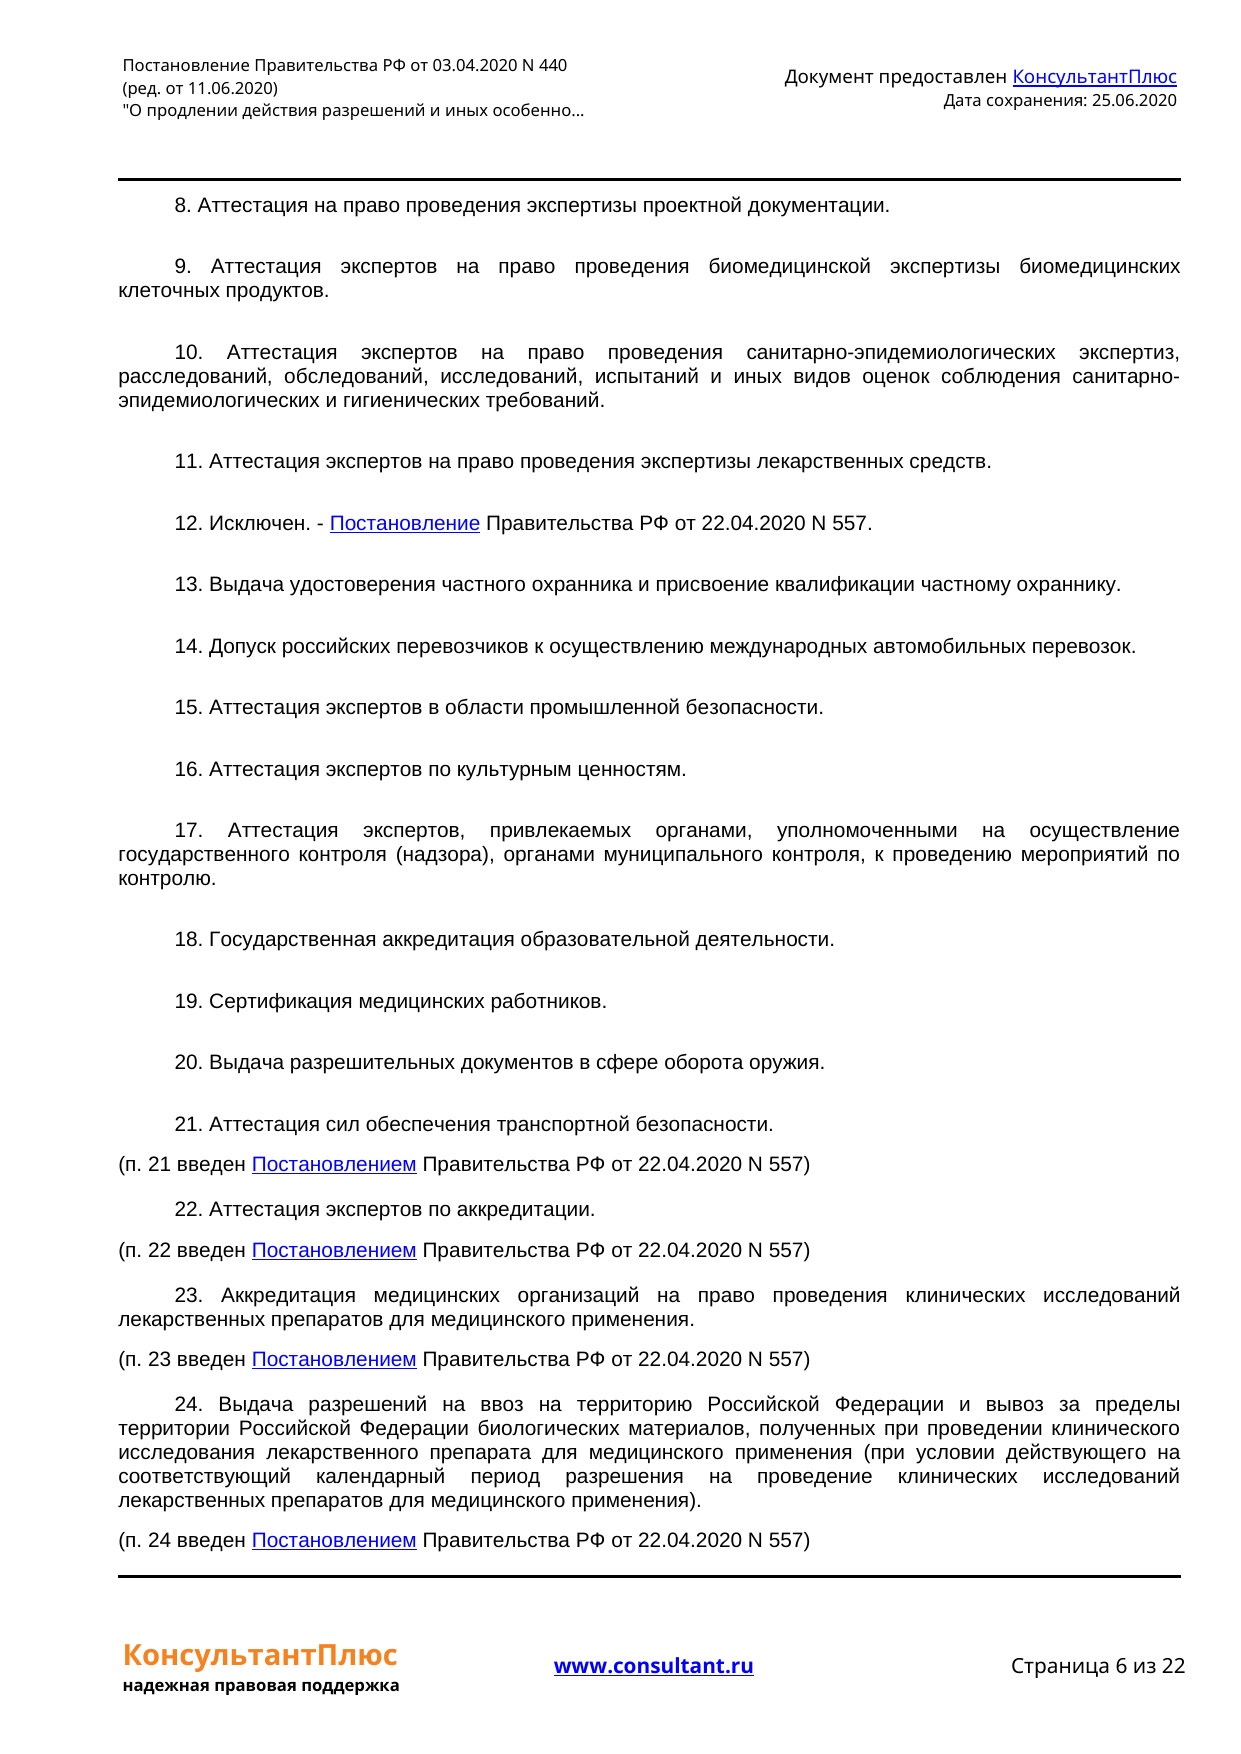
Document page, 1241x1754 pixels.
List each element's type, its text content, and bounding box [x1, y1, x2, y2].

text 20. Выдача разрешительных документов в сфере оборота оружия. [118, 1050, 1181, 1074]
text 16. Аттестация экспертов по культурным ценностям. [118, 756, 1181, 780]
text 23. Аккредитация медицинских организаций на право проведения клинических исследований лекарственных препаратов для медицинского применения. [118, 1282, 1181, 1330]
text 18. Государственная аккредитация образовательной деятельности. [118, 927, 1181, 951]
text (п. 22 введен Постановлением Правительства РФ от 22.04.2020 N 557) [118, 1238, 1181, 1262]
text 21. Аттестация сил обеспечения транспортной безопасности. [118, 1112, 1181, 1136]
text 24. Выдача разрешений на ввоз на территорию Российской Федерации и вывоз за пределы территории Российской Федерации биологических материалов, полученных при проведении клинического исследования лекарственного препарата для медицинского применения (при условии действующего на соответствующий календарный период разрешения на проведение клинических исследований лекарственных препаратов для медицинского применения). [118, 1392, 1181, 1512]
text 14. Допуск российских перевозчиков к осуществлению международных автомобильных перевозок. [118, 633, 1181, 657]
text (п. 23 введен Постановлением Правительства РФ от 22.04.2020 N 557) [118, 1347, 1181, 1371]
text 13. Выдача удостоверения частного охранника и присвоение квалификации частному охраннику. [118, 572, 1181, 596]
text 10. Аттестация экспертов на право проведения санитарно-эпидемиологических экспертиз, расследований, обследований, исследований, испытаний и иных видов оценок соблюдения санитарно-эпидемиологических и гигиенических требований. [118, 340, 1181, 412]
text 22. Аттестация экспертов по аккредитации. [118, 1197, 1181, 1221]
text 11. Аттестация экспертов на право проведения экспертизы лекарственных средств. [118, 449, 1181, 473]
text 8. Аттестация на право проведения экспертизы проектной документации. [118, 193, 1181, 217]
text 15. Аттестация экспертов в области промышленной безопасности. [118, 695, 1181, 719]
text (п. 24 введен Постановлением Правительства РФ от 22.04.2020 N 557) [118, 1528, 1181, 1552]
text 9. Аттестация экспертов на право проведения биомедицинской экспертизы биомедицинских клеточных продуктов. [118, 254, 1181, 302]
text 12. Исключен. - Постановление Правительства РФ от 22.04.2020 N 557. [118, 511, 1181, 534]
text (п. 21 введен Постановлением Правительства РФ от 22.04.2020 N 557) [118, 1152, 1181, 1176]
text 19. Сертификация медицинских работников. [118, 989, 1181, 1013]
text 17. Аттестация экспертов, привлекаемых органами, уполномоченными на осуществление государственного контроля (надзора), органами муниципального контроля, к проведению мероприятий по контролю. [118, 818, 1181, 890]
